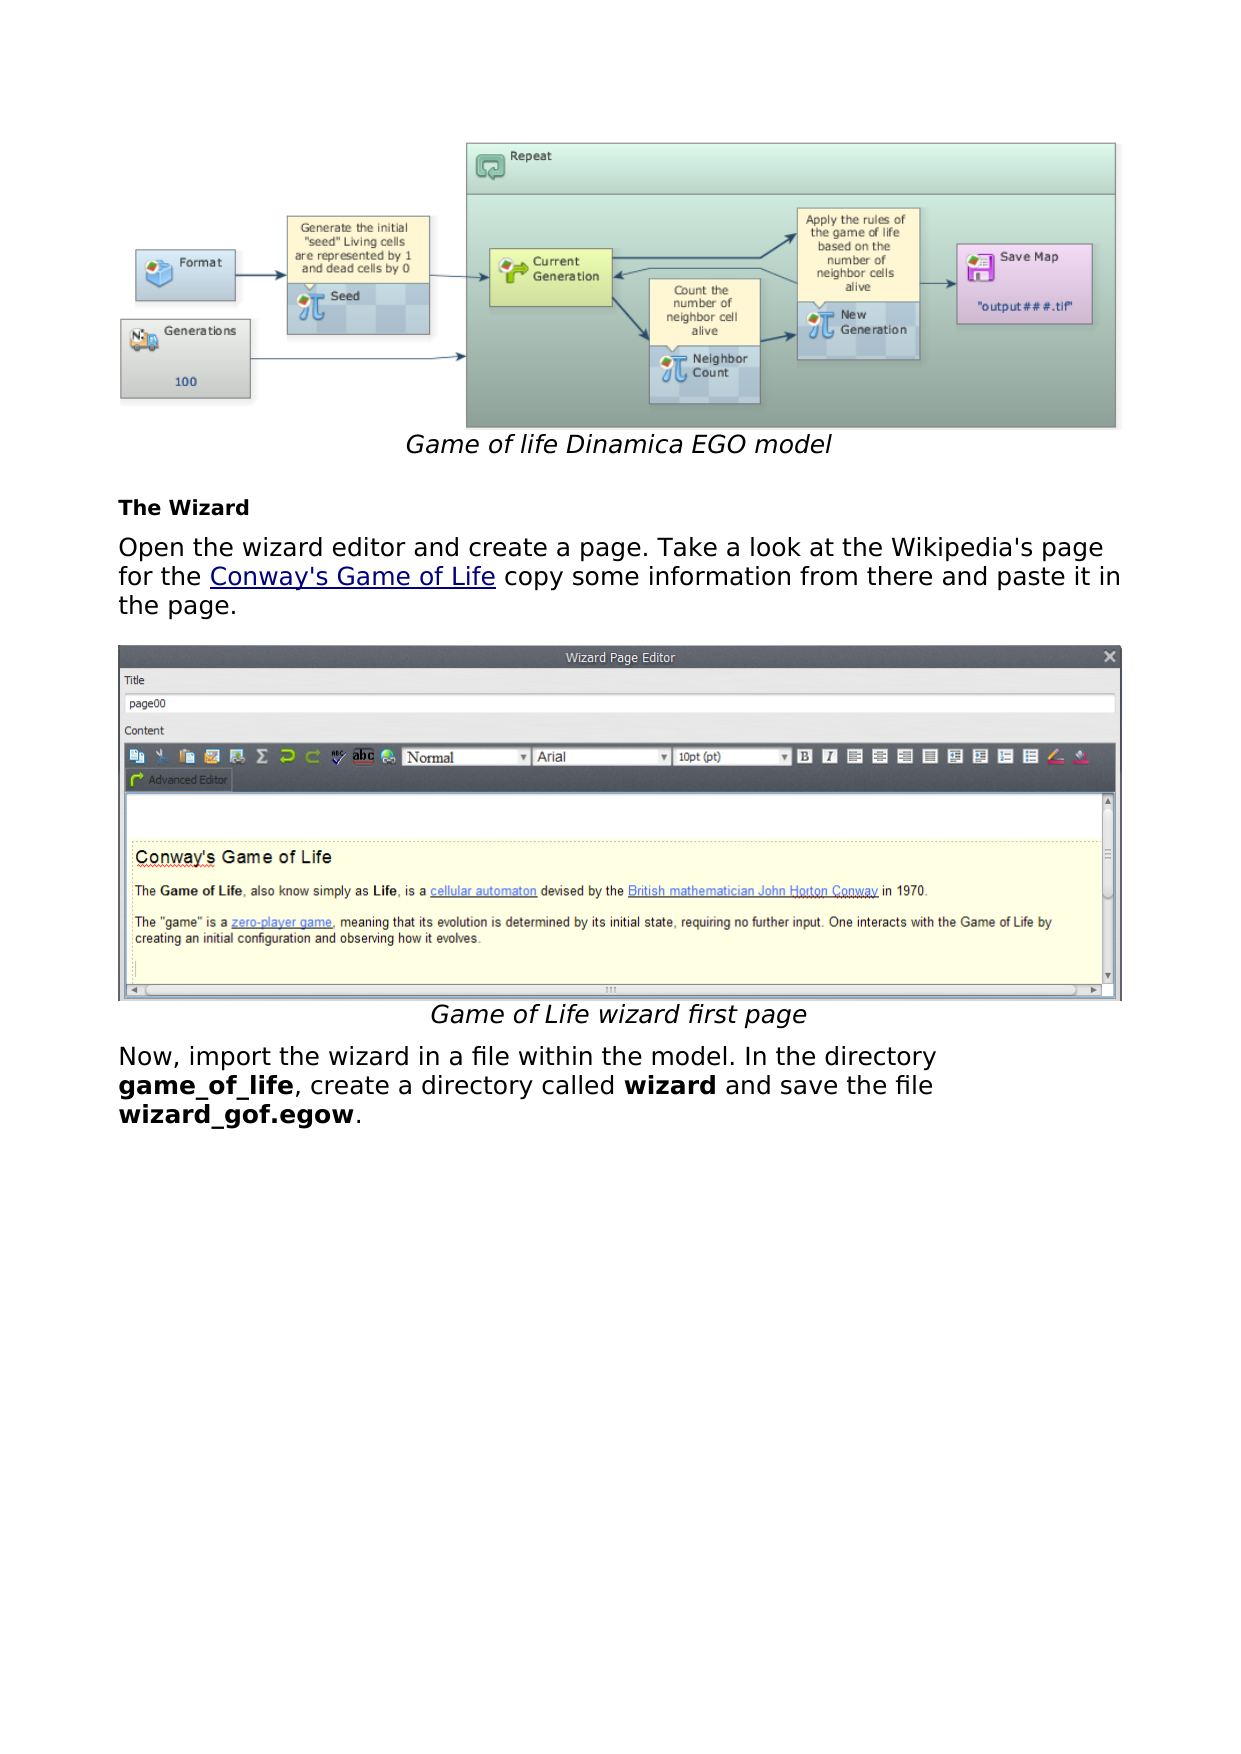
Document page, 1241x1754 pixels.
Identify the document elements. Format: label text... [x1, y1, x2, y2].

text Now, import the wizard in a file within the model. In the directory game_of_life, create a directory called wizard and save the file wizard_gof.egow. [118, 1042, 1122, 1130]
text Game of Life wizard first page [118, 1001, 1122, 1030]
subtitle The Wizard [118, 496, 1122, 521]
text Game of life Dinamica EGO model [118, 430, 1122, 459]
picture [118, 645, 1123, 1001]
text Open the wizard editor and create a page. Take a look at the Wikipedia's page for the Conway's Game of Life copy some information from there and paste it in the page. [118, 533, 1122, 621]
picture [118, 130, 1123, 430]
